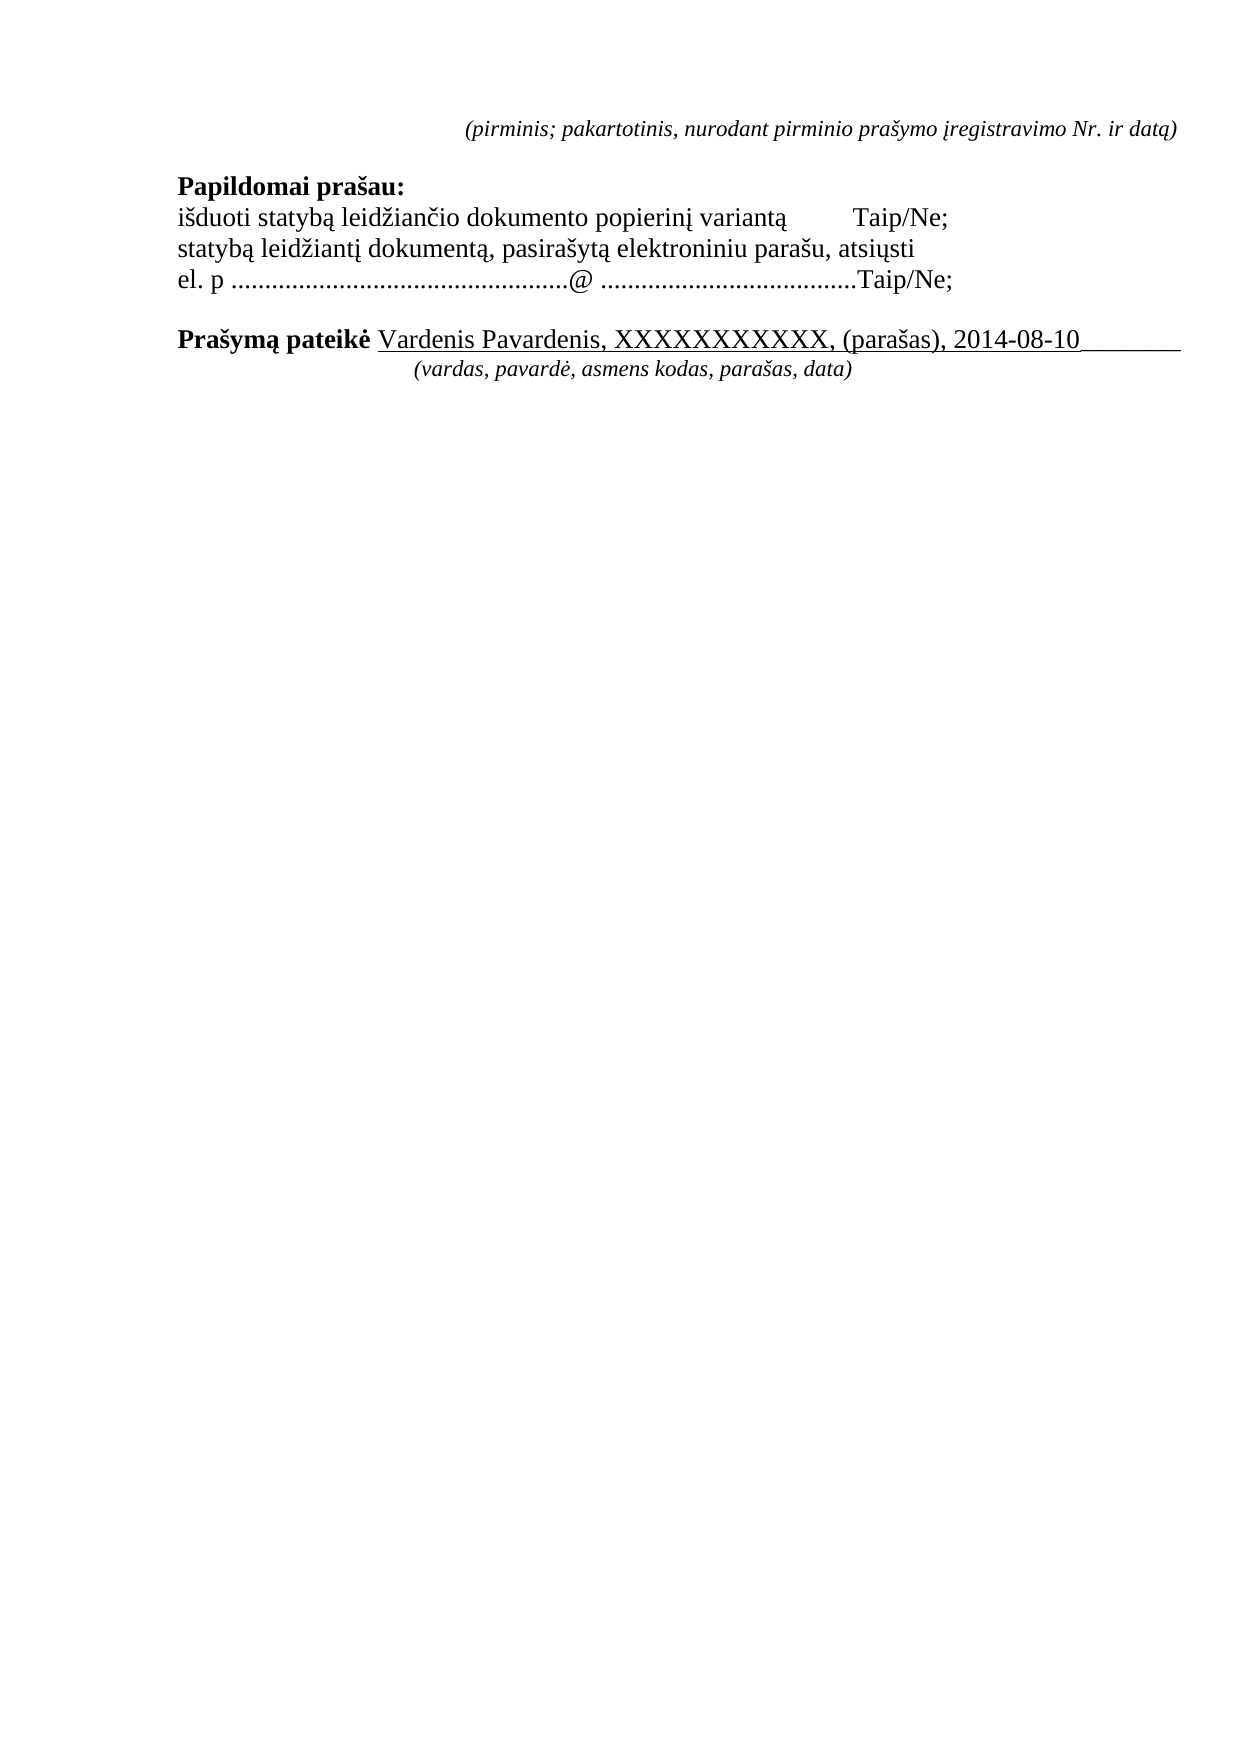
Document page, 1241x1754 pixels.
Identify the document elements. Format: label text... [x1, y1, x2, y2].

text Papildomai prašau: [177, 170, 1181, 201]
text (vardas, pavardė, asmens kodas, parašas, data) [177, 354, 1181, 381]
text el. p ..................................................@ ......................................Taip/Ne; [177, 263, 1181, 295]
text (pirminis; pakartotinis, nurodant pirminio prašymo įregistravimo Nr. ir datą) [177, 115, 1181, 141]
text Prašymą pateikė Vardenis Pavardenis, XXXXXXXXXXX, (parašas), 2014-08-10________ [177, 323, 1181, 354]
text išduoti statybą leidžiančio dokumento popierinį variantą Taip/Ne; [177, 201, 1181, 232]
text statybą leidžiantį dokumentą, pasirašytą elektroniniu parašu, atsiųsti [177, 232, 1181, 263]
